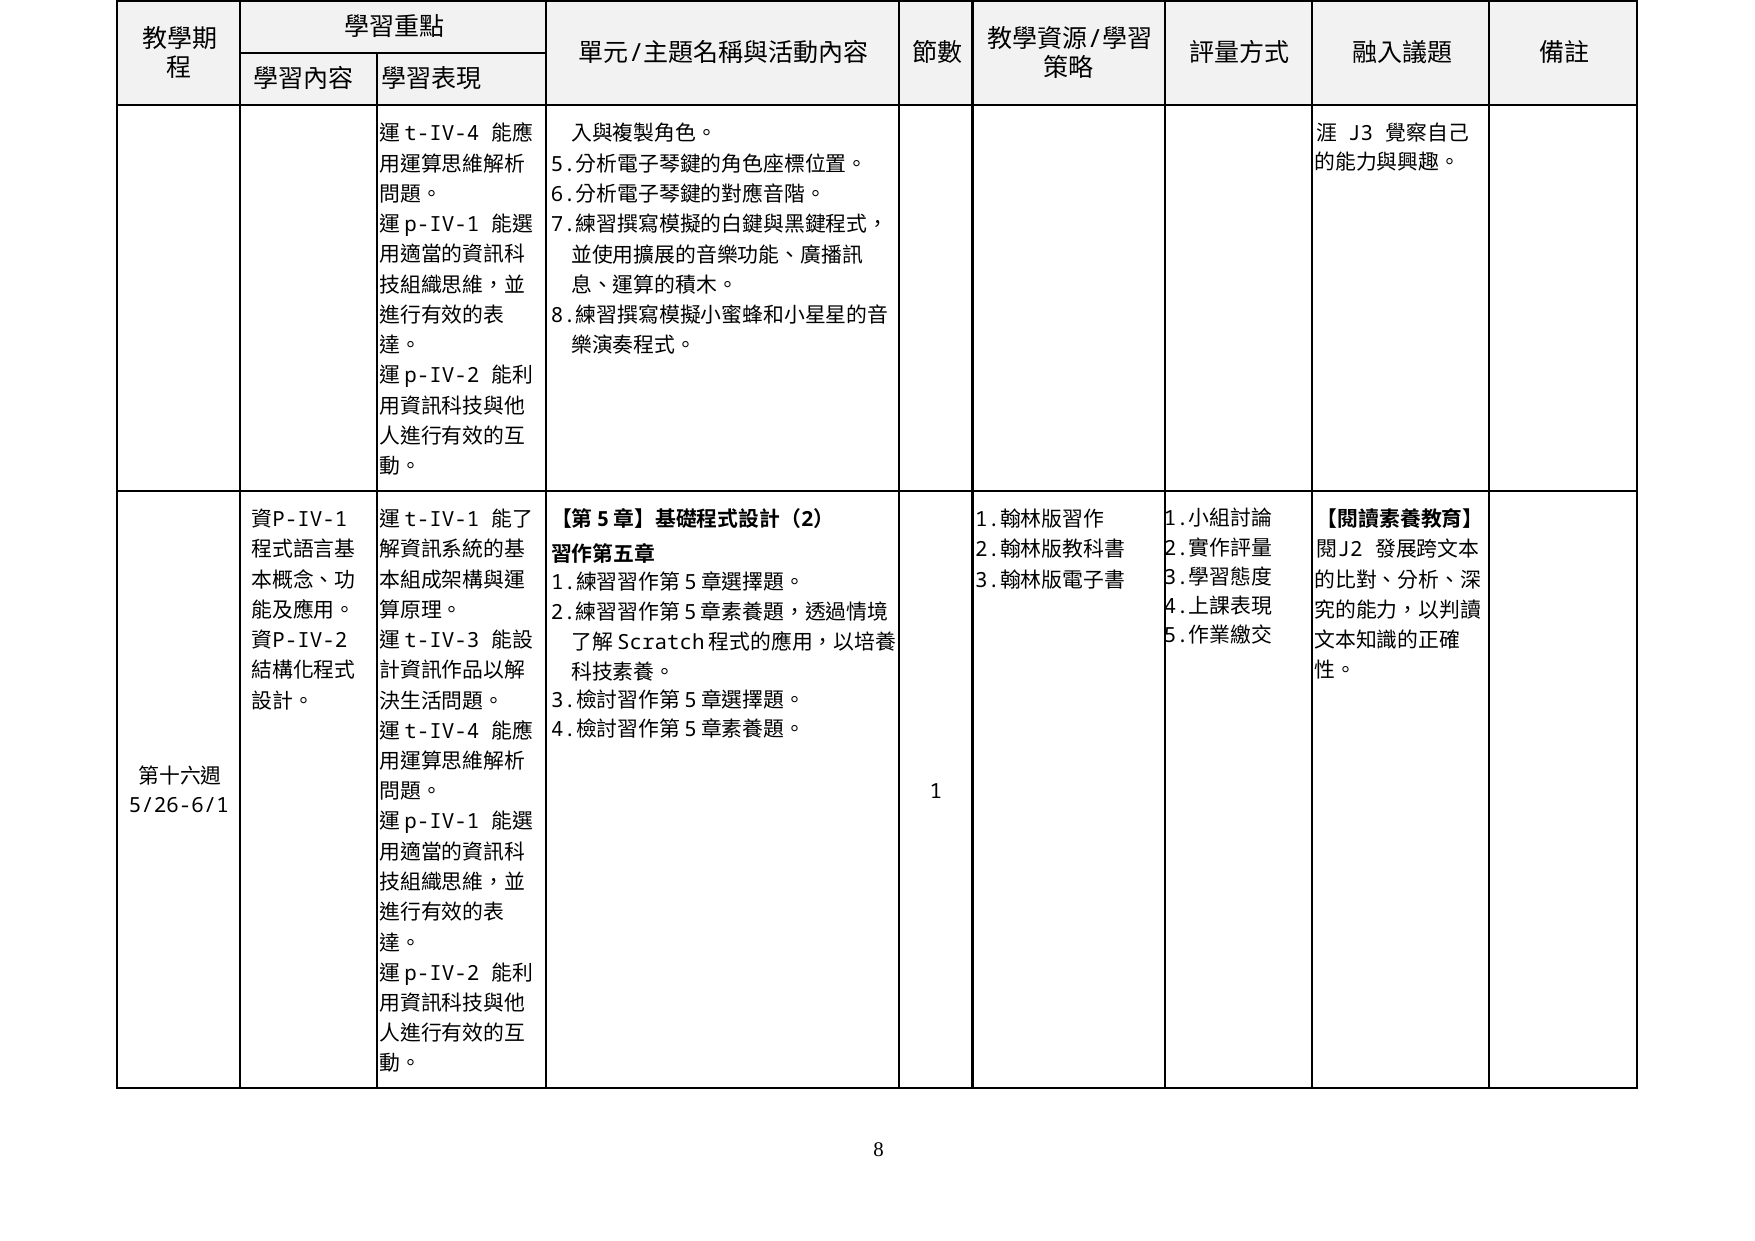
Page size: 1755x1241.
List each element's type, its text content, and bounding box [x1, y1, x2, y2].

table_cell 1.小組討論 2.實作評量 3.學習態度 4.上課表現 5.作業繳交 [1166, 492, 1311, 1087]
table_header 教學資源/學習策略 [974, 2, 1164, 104]
table_cell [241, 106, 376, 490]
table_header 節數 [900, 2, 971, 104]
table_cell 資P-IV-1 程式語言基本概念、功能及應用。 資P-IV-2 結構化程式設計。 [241, 492, 376, 1087]
table_cell [1490, 106, 1636, 490]
table_header 融入議題 [1313, 2, 1488, 104]
table_cell 入與複製角色。 5.分析電子琴鍵的角色座標位置。 6.分析電子琴鍵的對應音階。 7.練習撰寫模擬的白鍵與黑鍵程式，並使用擴展的音樂功能、廣播訊息、運算的積木。 8.練習撰寫模擬小蜜蜂和小星星的音樂演奏程式。 [547, 106, 898, 490]
table_cell [118, 106, 239, 490]
table_cell [974, 106, 1164, 490]
table_header 單元/主題名稱與活動內容 [547, 2, 898, 104]
table_cell [900, 106, 971, 490]
table_header 備註 [1490, 2, 1636, 104]
table_cell 運t-IV-1 能了解資訊系統的基本組成架構與運算原理。 運t-IV-3 能設計資訊作品以解決生活問題。 運t-IV-4 能應用運算思維解析問題。 運p-IV-1 能選用適當的資訊科技組織思維，並進行有效的表達。 運p-IV-2 能利用資訊科技與他人進行有效的互動。 [378, 492, 545, 1087]
table_cell 【閱讀素養教育】 閱J2 發展跨文本的比對、分析、深究的能力，以判讀文本知識的正確性。 [1313, 492, 1488, 1087]
table_cell 第十六週5/26-6/1 [118, 492, 239, 1087]
table_cell [1490, 492, 1636, 1087]
table_cell 學習表現 [378, 54, 545, 104]
table_cell 學習內容 [241, 54, 376, 104]
table_cell 涯 J3 覺察自己的能力與興趣。 [1313, 106, 1488, 490]
table_cell [1166, 106, 1311, 490]
table_header 評量方式 [1166, 2, 1311, 104]
table_cell 【第5章】基礎程式設計（2） 習作第五章 1.練習習作第5章選擇題。 2.練習習作第5章素養題，透過情境了解Scratch程式的應用，以培養科技素養。 3.檢討習作第5章選擇題。 4.檢討習作第5章素養題。 [547, 492, 898, 1087]
table_cell 1 [900, 492, 971, 1087]
table_header 教學期程 [118, 2, 239, 104]
table_cell 1.翰林版習作 2.翰林版教科書 3.翰林版電子書 [974, 492, 1164, 1087]
table_cell 運t-IV-4 能應用運算思維解析問題。 運p-IV-1 能選用適當的資訊科技組織思維，並進行有效的表達。 運p-IV-2 能利用資訊科技與他人進行有效的互動。 [378, 106, 545, 490]
table_header 學習重點 [241, 2, 545, 52]
